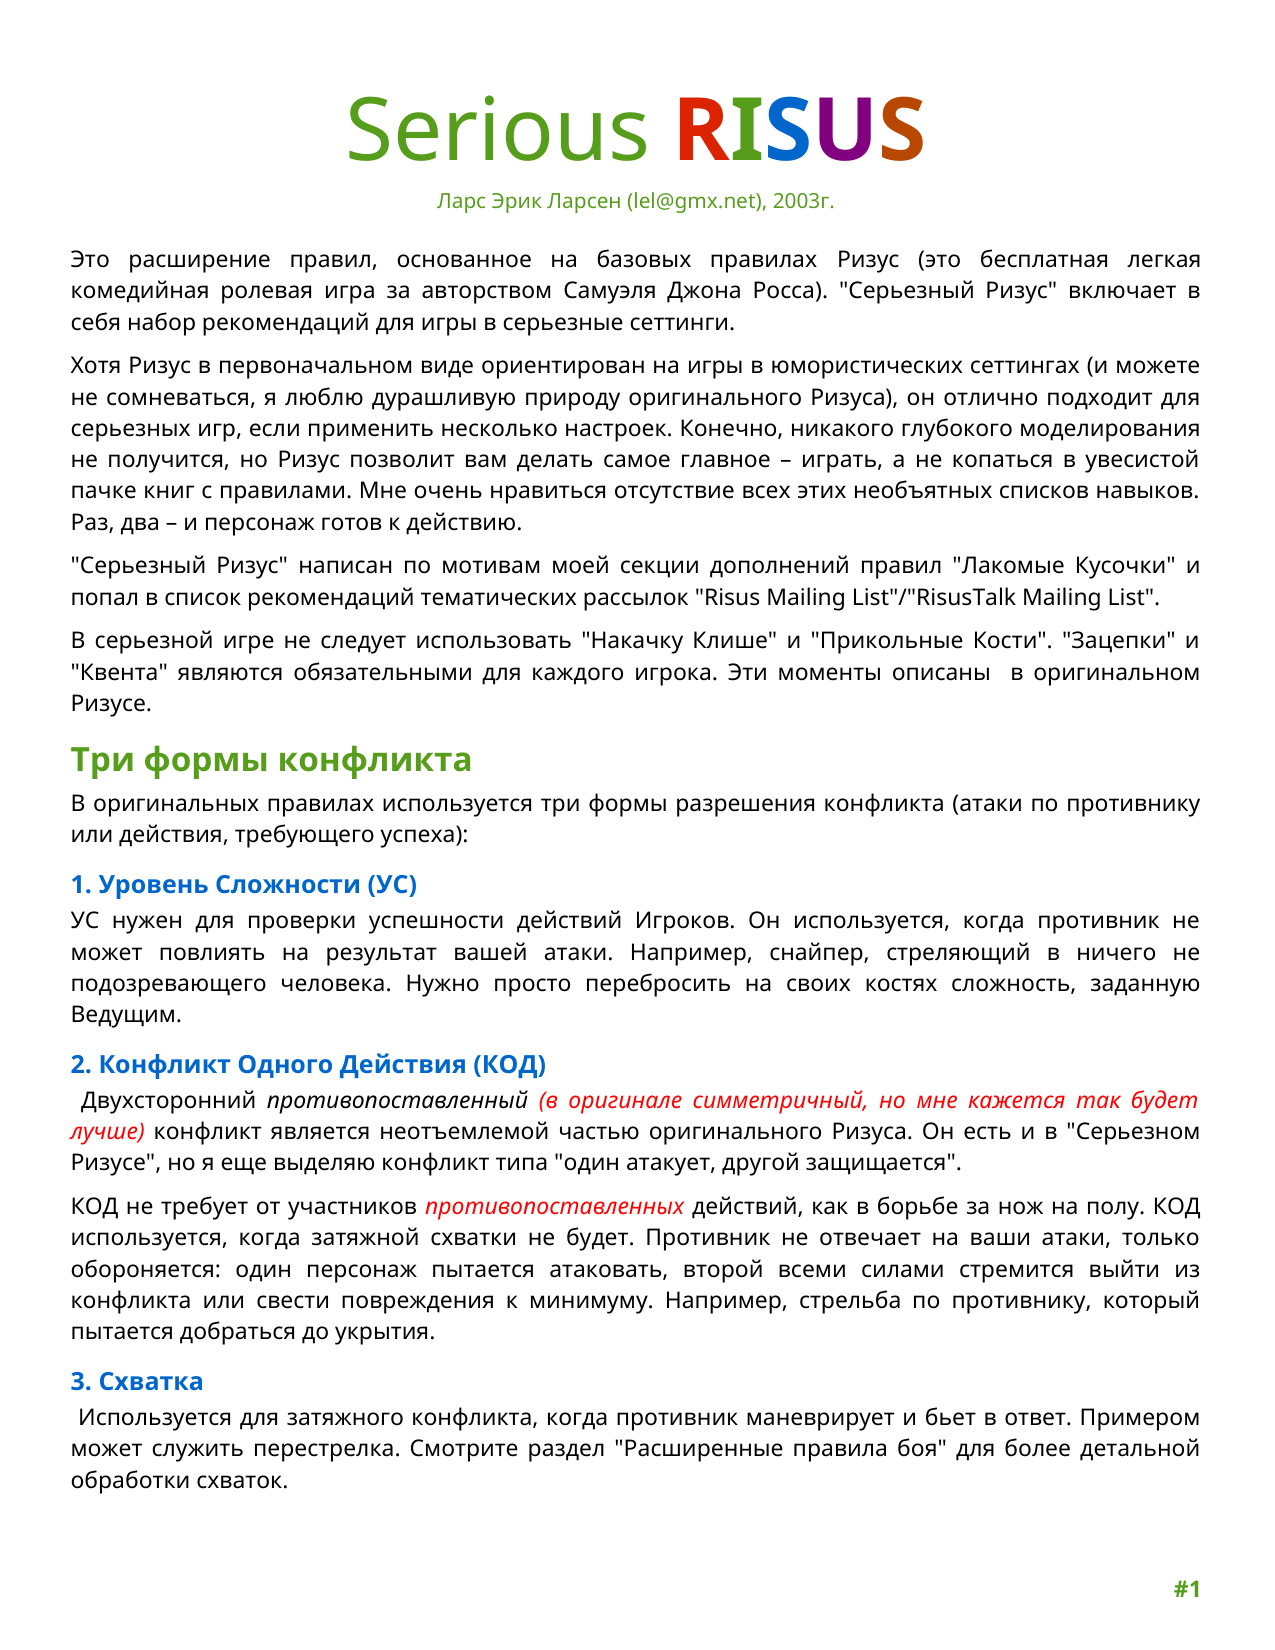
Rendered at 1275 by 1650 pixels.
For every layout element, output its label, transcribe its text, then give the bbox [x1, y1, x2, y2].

text В оригинальных правилах используется три формы разрешения конфликта (атаки по противнику или действия, требующего успеха): [70, 787, 1202, 849]
text КОД не требует от участников противопоставленных действий, как в борьбе за нож на полу. КОД используется, когда затяжной схватки не будет. Противник не отвечает на ваши атаки, только обороняется: один персонаж пытается атаковать, второй всеми силами стремится выйти из конфликта или свести повреждения к минимуму. Например, стрельба по противнику, который пытается добраться до укрытия. [70, 1190, 1202, 1346]
text Двухсторонний противопоставленный (в оригинале симметричный, но мне кажется так будет лучше) конфликт является неотъемлемой частью оригинального Ризуса. Он есть и в "Серьезном Ризусе", но я еще выделяю конфликт типа "один атакует, другой защищается". [70, 1084, 1202, 1178]
subtitle 3. Схватка [70, 1364, 1202, 1398]
text Используется для затяжного конфликта, когда противник маневрирует и бьет в ответ. Примером может служить перестрелка. Смотрите раздел "Расширенные правила боя" для более детальной обработки схваток. [70, 1401, 1202, 1495]
text УС нужен для проверки успешности действий Игроков. Он используется, когда противник не может повлиять на результат вашей атаки. Например, снайпер, стреляющий в ничего не подозревающего человека. Нужно просто перебросить на своих костях сложность, заданную Ведущим. [70, 904, 1202, 1029]
subtitle Serious RISUS [70, 67, 1202, 186]
text Ларс Эрик Ларсен (lel@gmx.net), 2003г. [70, 186, 1202, 214]
text "Серьезный Ризус" написан по мотивам моей секции дополнений правил "Лакомые Кусочки" и попал в список рекомендаций тематических рассылок "Risus Mailing List"/"RisusTalk Mailing List". [70, 549, 1202, 612]
subtitle 1. Уровень Сложности (УС) [70, 867, 1202, 901]
text Это расширение правил, основанное на базовых правилах Ризус (это бесплатная легкая комедийная ролевая игра за авторством Самуэля Джона Росса). "Серьезный Ризус" включает в себя набор рекомендаций для игры в серьезные сеттинги. [70, 243, 1202, 337]
text Хотя Ризус в первоначальном виде ориентирован на игры в юмористических сеттингах (и можете не сомневаться, я люблю дурашливую природу оригинального Ризуса), он отлично подходит для серьезных игр, если применить несколько настроек. Конечно, никакого глубокого моделирования не получится, но Ризус позволит вам делать самое главное – играть, а не копаться в увесистой пачке книг с правилами. Мне очень нравиться отсутствие всех этих необъятных списков навыков. Раз, два – и персонаж готов к действию. [70, 349, 1202, 537]
subtitle 2. Конфликт Одного Действия (КОД) [70, 1047, 1202, 1081]
subtitle Три формы конфликта [70, 736, 1202, 781]
text В серьезной игре не следует использовать "Накачку Клише" и "Прикольные Кости". "Зацепки" и "Квента" являются обязательными для каждого игрока. Эти моменты описаны в оригинальном Ризусе. [70, 624, 1202, 718]
